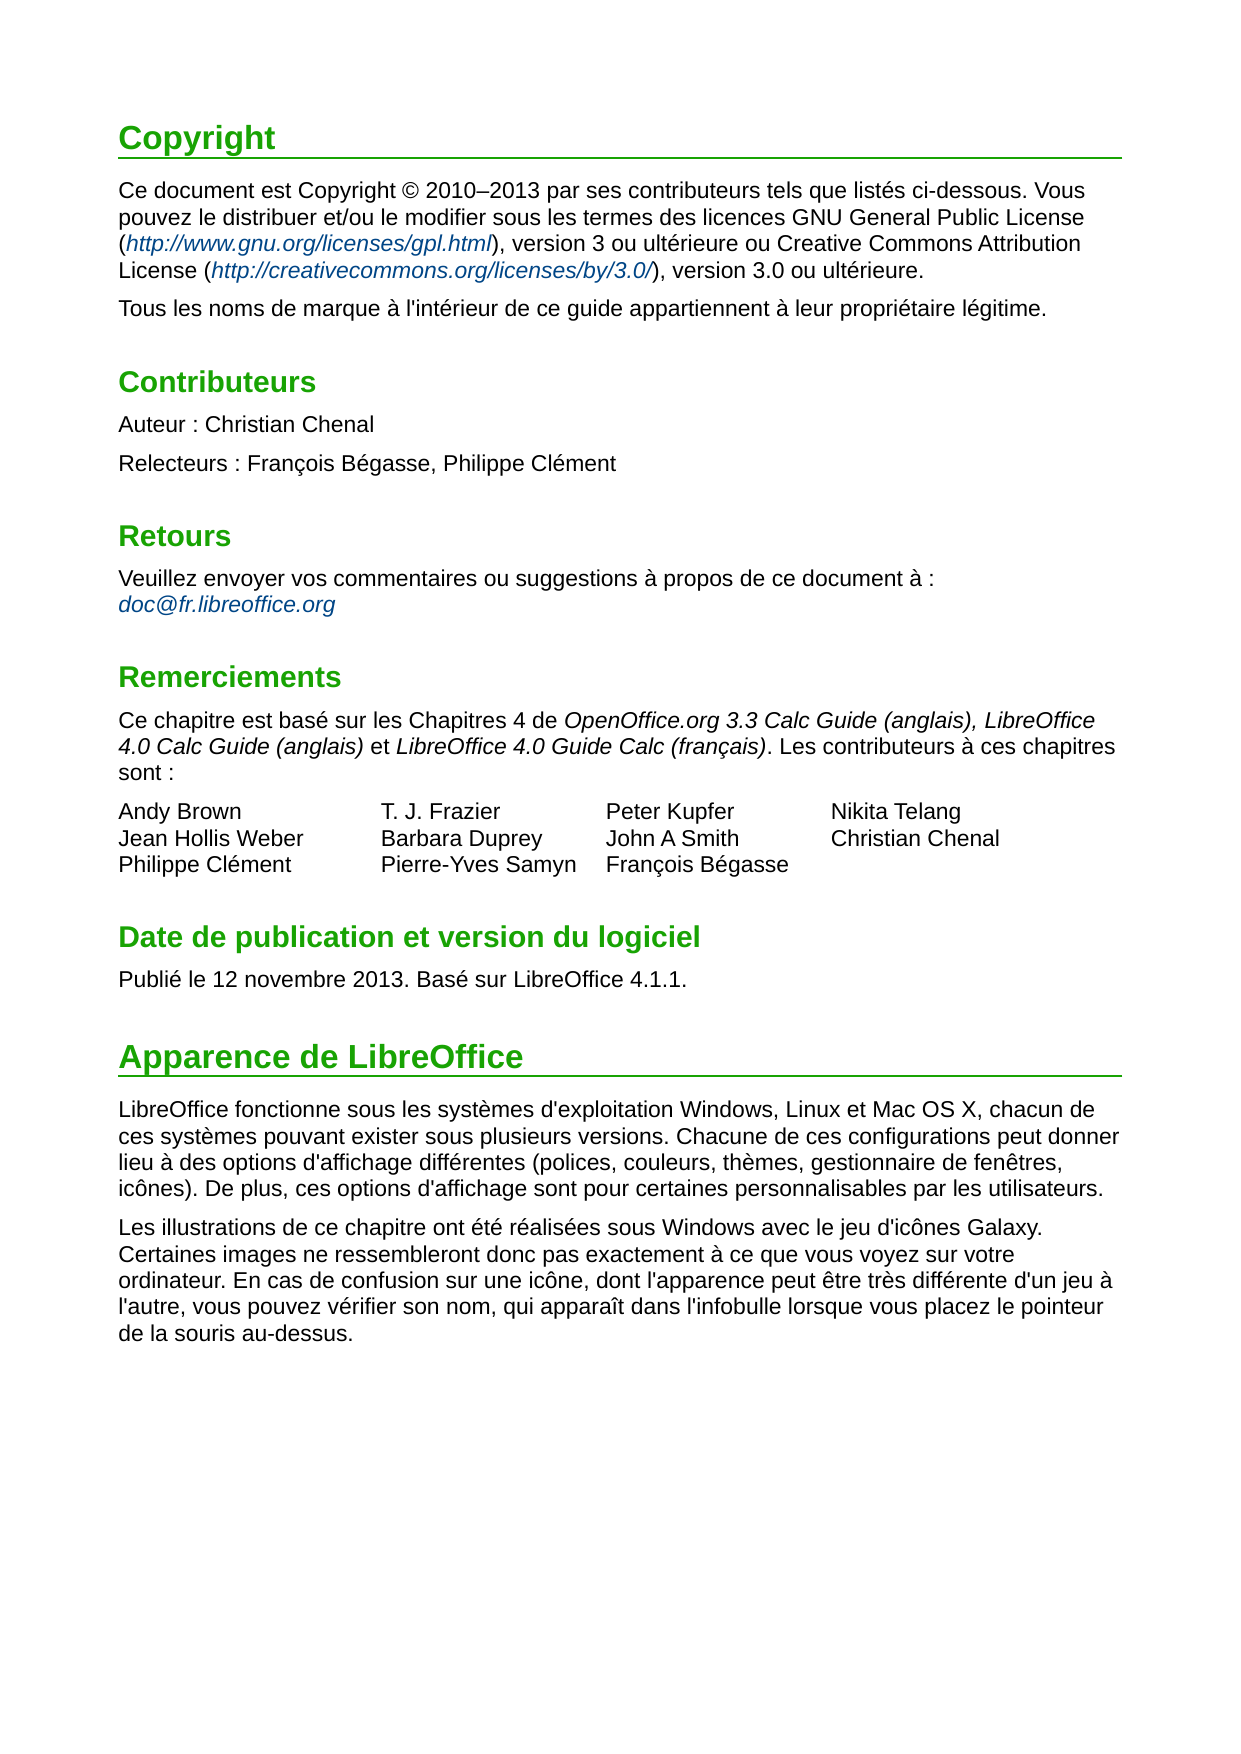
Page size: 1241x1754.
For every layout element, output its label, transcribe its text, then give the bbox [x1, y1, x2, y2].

text Tous les noms de marque à l'intérieur de ce guide appartiennent à leur propriétaire légitime. [118, 295, 1122, 322]
text Les illustrations de ce chapitre ont été réalisées sous Windows avec le jeu d'icônes Galaxy. Certaines images ne ressembleront donc pas exactement à ce que vous voyez sur votre ordinateur. En cas de confusion sur une icône, dont l'apparence peut être très différente d'un jeu à l'autre, vous pouvez vérifier son nom, qui apparaît dans l'infobulle lorsque vous placez le pointeur de la souris au-dessus. [118, 1214, 1122, 1346]
subtitle Copyright [118, 118, 1122, 157]
text Contributeurs [118, 364, 1122, 398]
text Date de publication et version du logiciel [118, 919, 1122, 954]
text Andy Brown T. J. Frazier Peter Kupfer Nikita Telang Jean Hollis Weber Barbara Duprey John A Smith Christian Chenal Philippe Clément Pierre-Yves Samyn François Bégasse [118, 798, 1122, 877]
text Ce chapitre est basé sur les Chapitres 4 de OpenOffice.org 3.3 Calc Guide (anglais), LibreOffice 4.0 Calc Guide (anglais) et LibreOffice 4.0 Guide Calc (français). Les contributeurs à ces chapitres sont : [118, 707, 1122, 786]
text Auteur : Christian Chenal [118, 411, 1122, 437]
text Relecteurs : François Bégasse, Philippe Clément [118, 449, 1122, 476]
text LibreOffice fonctionne sous les systèmes d'exploitation Windows, Linux et Mac OS X, chacun de ces systèmes pouvant exister sous plusieurs versions. Chacune de ces configurations peut donner lieu à des options d'affichage différentes (polices, couleurs, thèmes, gestionnaire de fenêtres, icônes). De plus, ces options d'affichage sont pour certaines personnalisables par les utilisateurs. [118, 1096, 1122, 1202]
text Retours [118, 518, 1122, 552]
text Publié le 12 novembre 2013. Basé sur LibreOffice 4.1.1. [118, 966, 1122, 992]
subtitle Apparence de LibreOffice [118, 1037, 1122, 1075]
text Veuillez envoyer vos commentaires ou suggestions à propos de ce document à : doc@fr.libreoffice.org [118, 565, 1122, 618]
text Remerciements [118, 659, 1122, 694]
text Ce document est Copyright © 2010–2013 par ses contributeurs tels que listés ci-dessous. Vous pouvez le distribuer et/ou le modifier sous les termes des licences GNU General Public License (http://www.gnu.org/licenses/gpl.html), version 3 ou ultérieure ou Creative Commons Attribution License (http://creativecommons.org/licenses/by/3.0/), version 3.0 ou ultérieure. [118, 177, 1122, 283]
